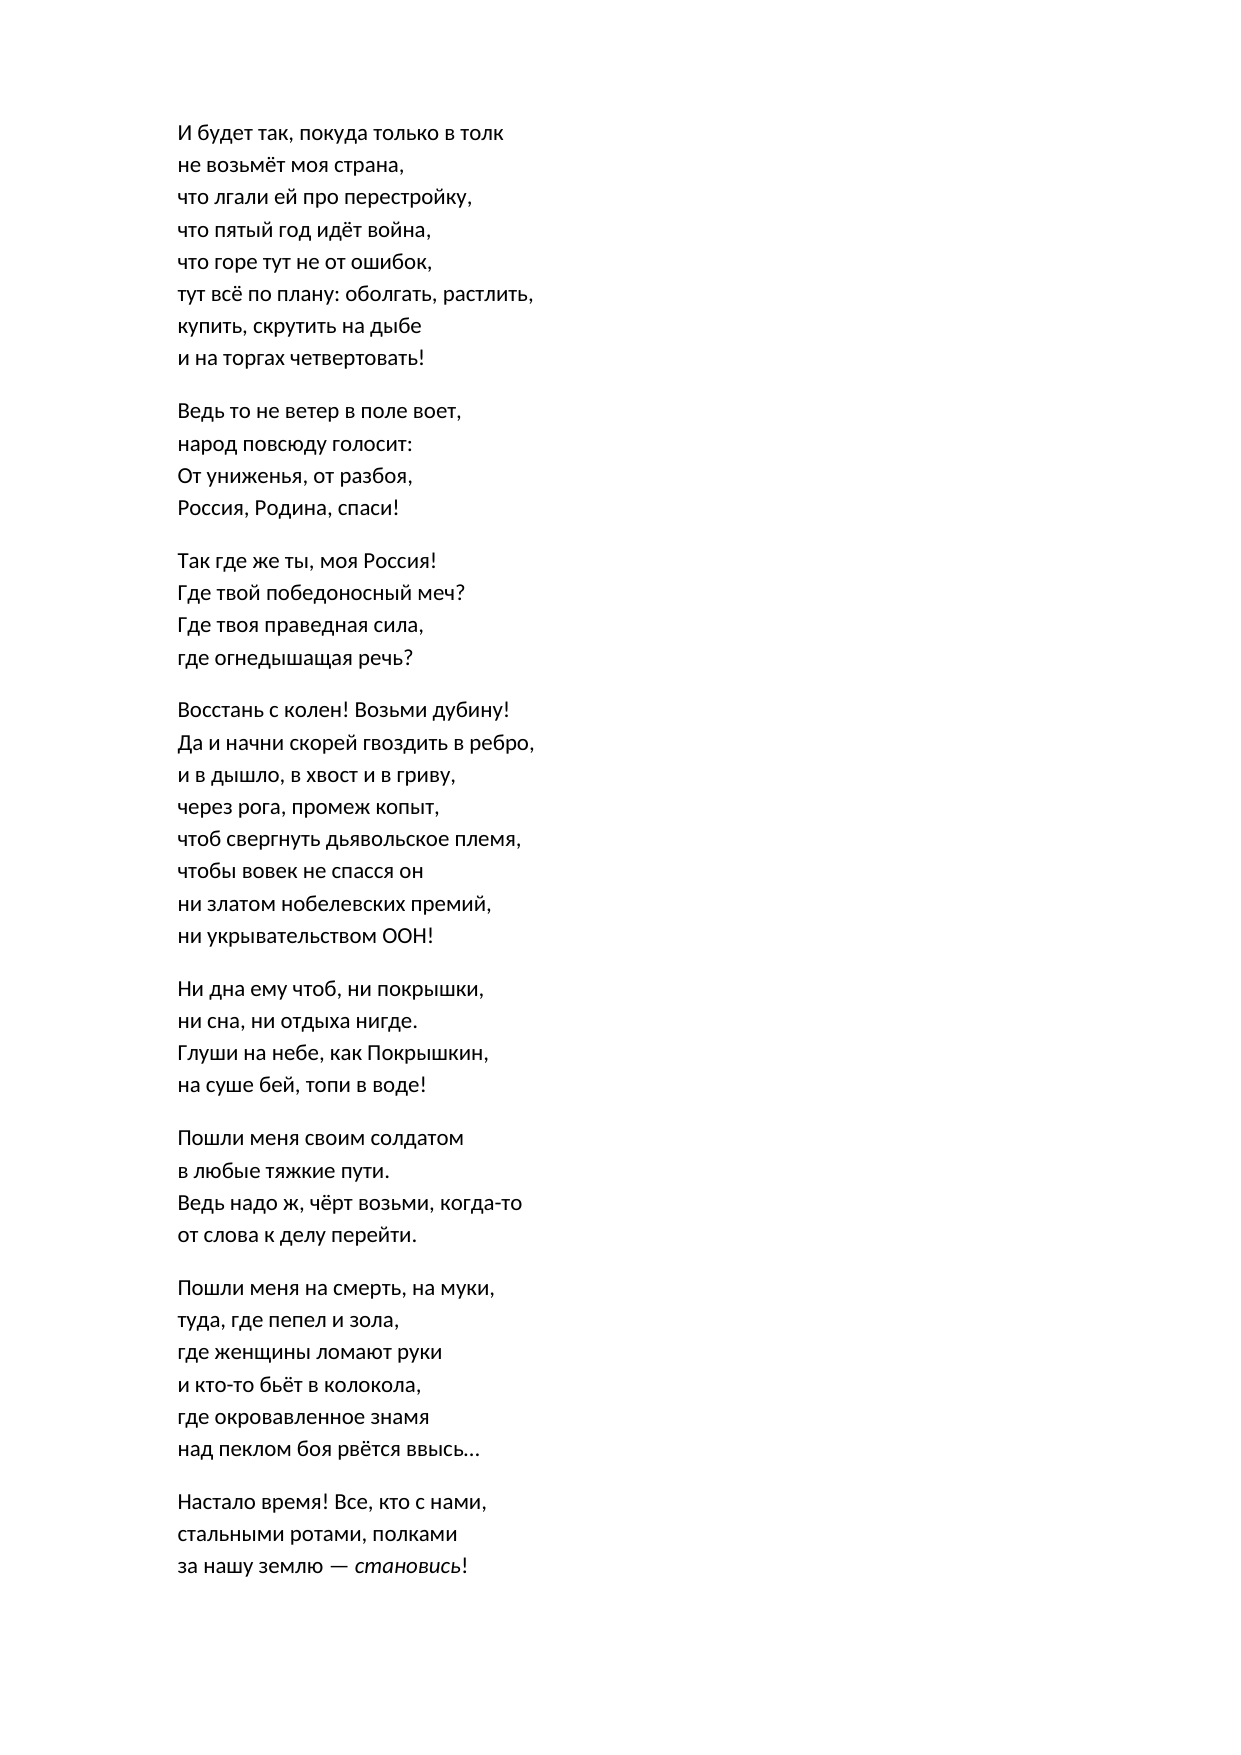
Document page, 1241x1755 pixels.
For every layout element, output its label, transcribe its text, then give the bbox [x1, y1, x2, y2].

text И будет так, покуда только в толк не возьмёт моя страна, что лгали ей про перестройку, что пятый год идёт война, что горе тут не от ошибок, тут всё по плану: оболгать, растлить, купить, скрутить на дыбе и на торгах четвертовать! [177, 118, 1152, 371]
text Настало время! Все, кто с нами, стальными ротами, полками за нашу землю — становись! [177, 1487, 1152, 1579]
text Так где же ты, моя Россия! Где твой победоносный меч? Где твоя праведная сила, где огнедышащая речь? [177, 546, 1152, 671]
text Ведь то не ветер в поле воет, народ повсюду голосит: От униженья, от разбоя, Россия, Родина, спаси! [177, 396, 1152, 521]
text Ни дна ему чтоб, ни покрышки, ни сна, ни отдыха нигде. Глуши на небе, как Покрышкин, на суше бей, топи в воде! [177, 974, 1152, 1098]
text Восстань с колен! Возьми дубину! Да и начни скорей гвоздить в ребро, и в дышло, в хвост и в гриву, через рога, промеж копыт, чтоб свергнуть дьявольское племя, чтобы вовек не спасся он ни златом нобелевских премий, ни укрывательством ООН! [177, 696, 1152, 949]
text Пошли меня на смерть, на муки, туда, где пепел и зола, где женщины ломают руки и кто-то бьёт в колокола, где окровавленное знамя над пеклом боя рвётся ввысь… [177, 1273, 1152, 1462]
text Пошли меня своим солдатом в любые тяжкие пути. Ведь надо ж, чёрт возьми, когда-то от слова к делу перейти. [177, 1123, 1152, 1248]
